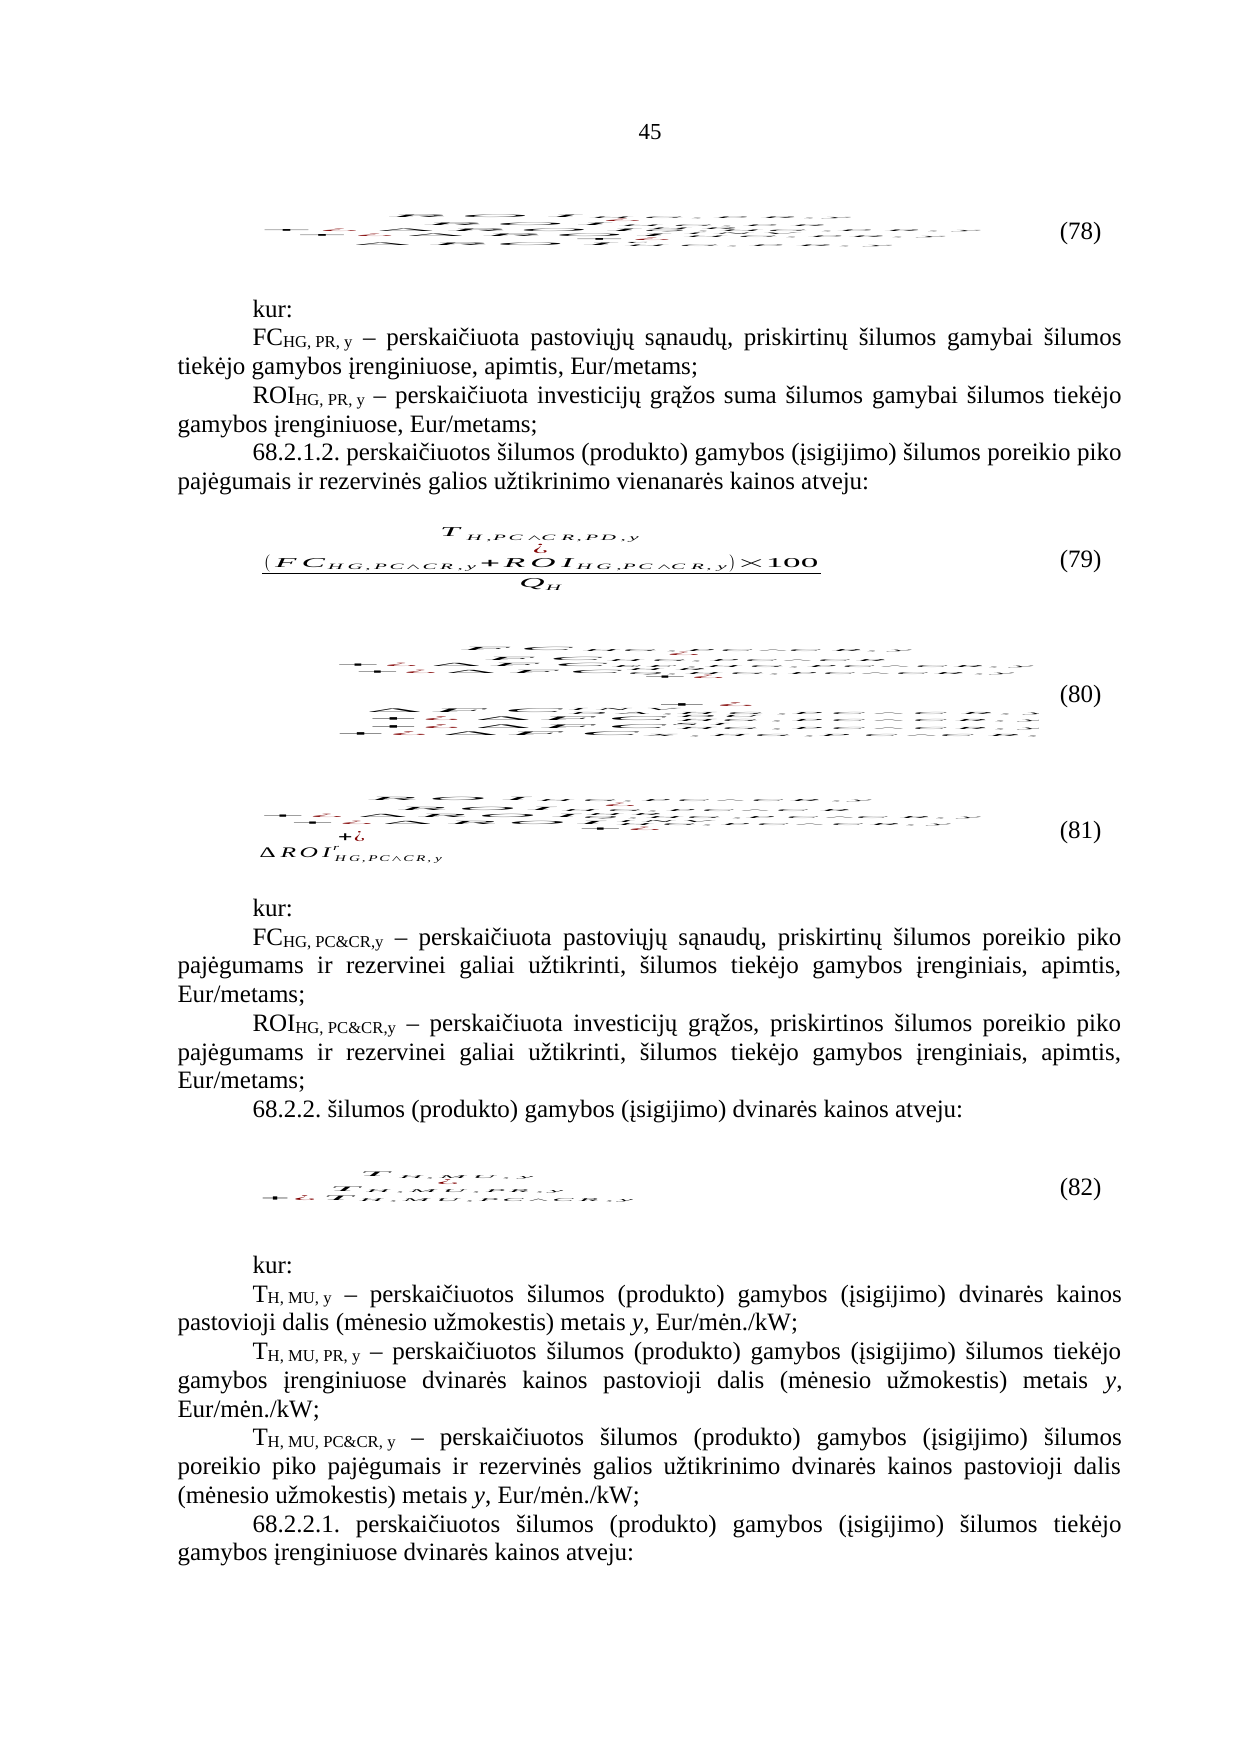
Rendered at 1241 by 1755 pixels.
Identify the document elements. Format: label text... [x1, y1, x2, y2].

table_header (82) [1039, 1152, 1122, 1221]
text 68.2.2. šilumos (produkto) gamybos (įsigijimo) dvinarės kainos atveju: [177, 1094, 1122, 1123]
table_header [249, 196, 1038, 265]
table_header (80) [1039, 622, 1122, 766]
table_header [177, 196, 248, 265]
table_header (81) [1039, 795, 1122, 864]
table_header [249, 795, 1038, 864]
text kur: [252, 893, 1122, 922]
text FCHG, PR, y – perskaičiuota pastoviųjų sąnaudų, priskirtinų šilumos gamybai šilumos tiekėjo gamybos įrenginiuose, apimtis, Eur/metams; [177, 322, 1122, 380]
text TH, MU, y – perskaičiuotos šilumos (produkto) gamybos (įsigijimo) dvinarės kainos pastovioji dalis (mėnesio užmokestis) metais y, Eur/mėn./kW; [177, 1279, 1122, 1336]
table_header [177, 795, 248, 864]
text kur: [177, 1250, 1122, 1279]
text kur: [177, 294, 1122, 322]
text ROIHG, PC&CR,y – perskaičiuota investicijų grąžos, priskirtinos šilumos poreikio piko pajėgumams ir rezervinei galiai užtikrinti, šilumos tiekėjo gamybos įrenginiais, apimtis, Eur/metams; [177, 1008, 1122, 1094]
table_header [249, 1152, 1038, 1221]
table_header [249, 622, 1038, 766]
text ROIHG, PR, y – perskaičiuota investicijų grąžos suma šilumos gamybai šilumos tiekėjo gamybos įrenginiuose, Eur/metams; [177, 380, 1122, 437]
table_header (79) [1039, 524, 1122, 593]
table_header (78) [1039, 196, 1122, 265]
text TH, MU, PR, y – perskaičiuotos šilumos (produkto) gamybos (įsigijimo) šilumos tiekėjo gamybos įrenginiuose dvinarės kainos pastovioji dalis (mėnesio užmokestis) metais y, Eur/mėn./kW; [177, 1336, 1122, 1422]
text 68.2.1.2. perskaičiuotos šilumos (produkto) gamybos (įsigijimo) šilumos poreikio piko pajėgumais ir rezervinės galios užtikrinimo vienanarės kainos atveju: [177, 437, 1122, 495]
text TH, MU, PC&CR, y – perskaičiuotos šilumos (produkto) gamybos (įsigijimo) šilumos poreikio piko pajėgumais ir rezervinės galios užtikrinimo dvinarės kainos pastovioji dalis (mėnesio užmokestis) metais y, Eur/mėn./kW; [177, 1422, 1122, 1509]
text FCHG, PC&CR,y – perskaičiuota pastoviųjų sąnaudų, priskirtinų šilumos poreikio piko pajėgumams ir rezervinei galiai užtikrinti, šilumos tiekėjo gamybos įrenginiais, apimtis, Eur/metams; [177, 922, 1122, 1008]
table_header [177, 524, 248, 593]
table_header [177, 1152, 248, 1221]
text 68.2.2.1. perskaičiuotos šilumos (produkto) gamybos (įsigijimo) šilumos tiekėjo gamybos įrenginiuose dvinarės kainos atveju: [177, 1509, 1122, 1566]
table_header [249, 524, 1038, 593]
table_header [177, 622, 248, 766]
